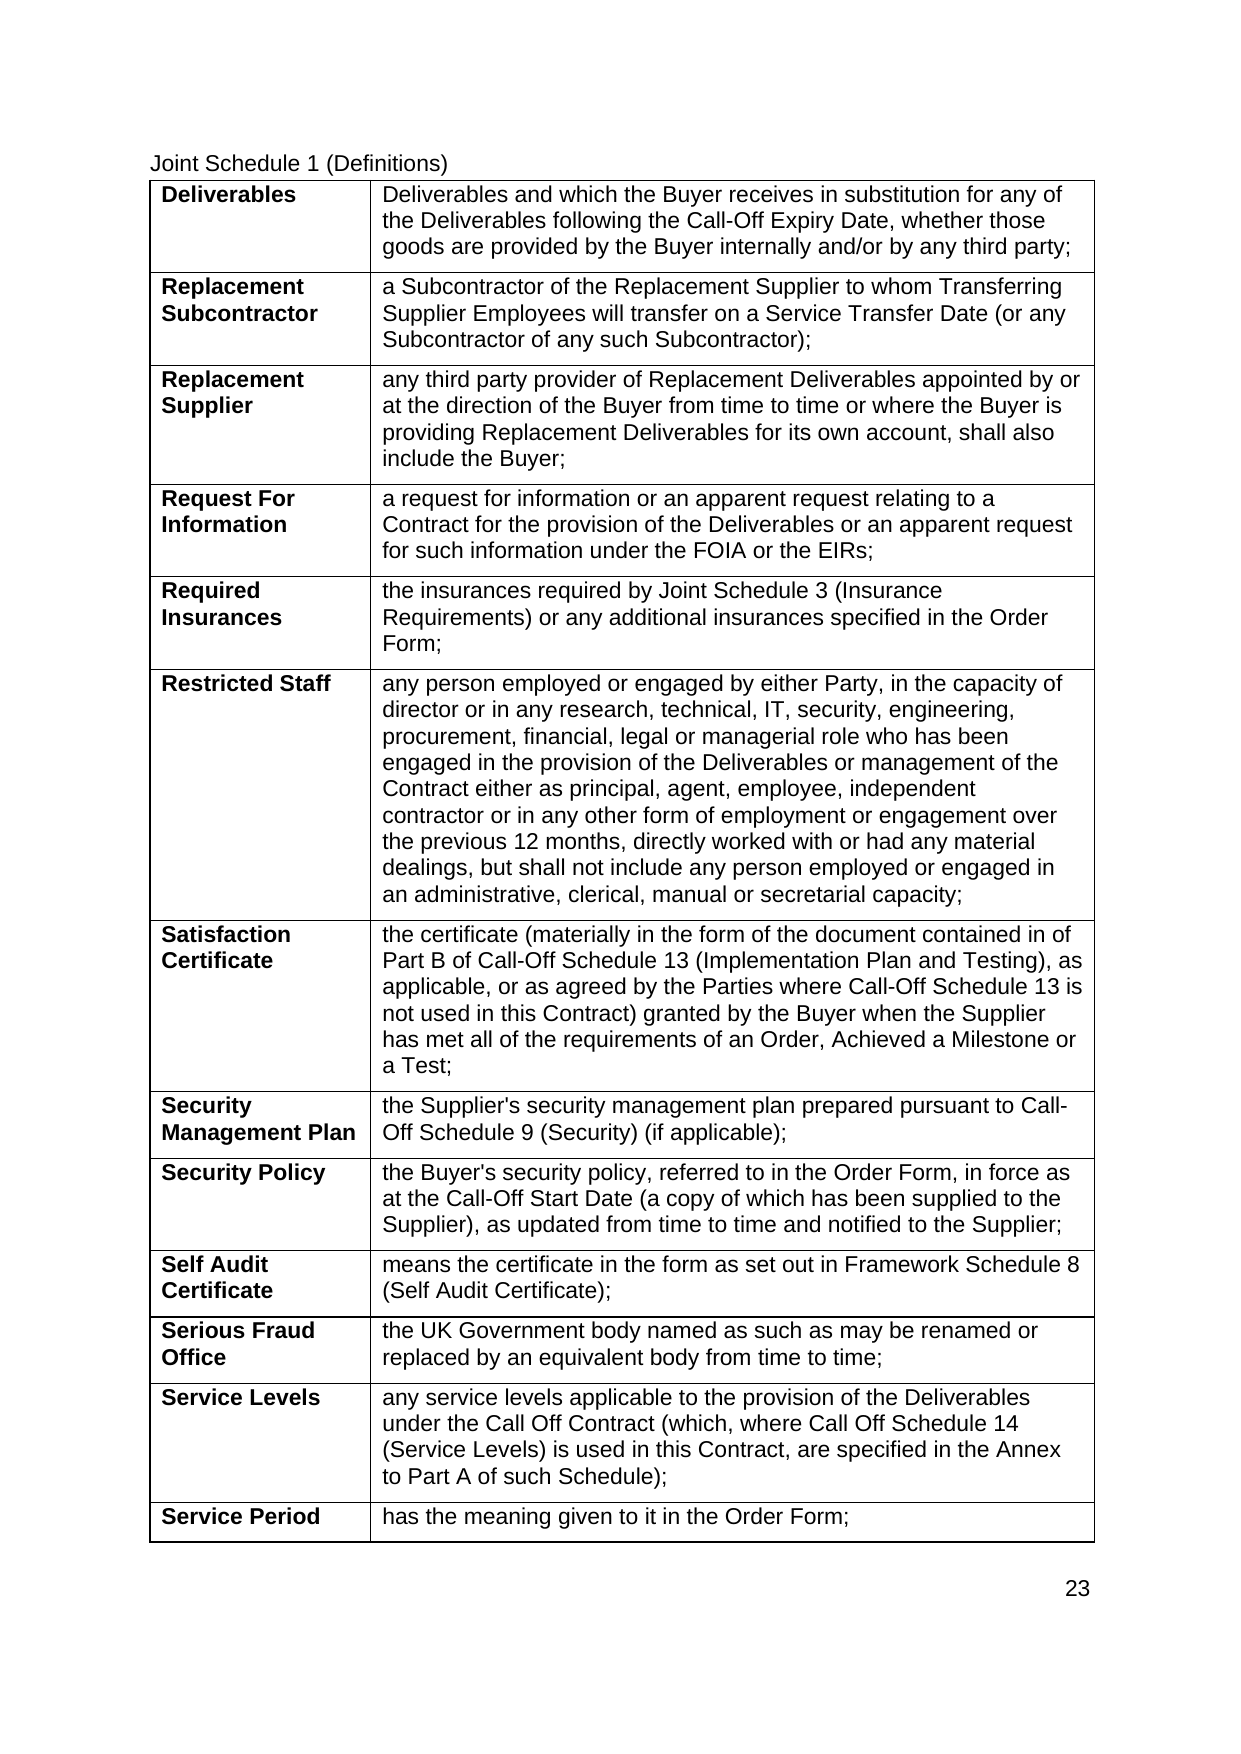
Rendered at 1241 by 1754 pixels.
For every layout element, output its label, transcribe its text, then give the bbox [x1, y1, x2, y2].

table_cell the Buyer's security policy, referred to in the Order Form, in force as at the Call-Off Start Date (a copy of which has been supplied to the Supplier), as updated from time to time and notified to the Supplier; [371, 1159, 1094, 1250]
table_cell the certificate (materially in the form of the document contained in of Part B of Call-Off Schedule 13 (Implementation Plan and Testing), as applicable, or as agreed by the Parties where Call-Off Schedule 13 is not used in this Contract) granted by the Buyer when the Supplier has met all of the requirements of an Order, Achieved a Milestone or a Test; [371, 921, 1094, 1091]
table_cell Replacement Subcontractor [151, 273, 370, 365]
table_cell Deliverables and which the Buyer receives in substitution for any of the Deliverables following the Call-Off Expiry Date, whether those goods are provided by the Buyer internally and/or by any third party; [371, 181, 1094, 272]
table_cell any third party provider of Replacement Deliverables appointed by or at the direction of the Buyer from time to time or where the Buyer is providing Replacement Deliverables for its own account, shall also include the Buyer; [371, 366, 1094, 484]
table_cell Required Insurances [151, 577, 370, 669]
table_cell a Subcontractor of the Replacement Supplier to whom Transferring Supplier Employees will transfer on a Service Transfer Date (or any Subcontractor of any such Subcontractor); [371, 273, 1094, 365]
table_cell the UK Government body named as such as may be renamed or replaced by an equivalent body from time to time; [371, 1318, 1094, 1383]
table_cell Request For Information [151, 485, 370, 576]
table_cell Security Policy [151, 1159, 370, 1250]
table_cell Deliverables [151, 181, 370, 272]
table_cell Service Levels [151, 1384, 370, 1502]
table_cell Restricted Staff [151, 670, 370, 919]
table_cell Security Management Plan [151, 1092, 370, 1157]
table_cell the Supplier's security management plan prepared pursuant to Call-Off Schedule 9 (Security) (if applicable); [371, 1092, 1094, 1157]
table_cell Replacement Supplier [151, 366, 370, 484]
table_cell Self Audit Certificate [151, 1251, 370, 1316]
table_cell Satisfaction Certificate [151, 921, 370, 1091]
table_cell a request for information or an apparent request relating to a Contract for the provision of the Deliverables or an apparent request for such information under the FOIA or the EIRs; [371, 485, 1094, 576]
table_cell means the certificate in the form as set out in Framework Schedule 8 (Self Audit Certificate); [371, 1251, 1094, 1316]
table_cell Serious Fraud Office [151, 1318, 370, 1383]
table_cell any service levels applicable to the provision of the Deliverables under the Call Off Contract (which, where Call Off Schedule 14 (Service Levels) is used in this Contract, are specified in the Annex to Part A of such Schedule); [371, 1384, 1094, 1502]
table_cell has the meaning given to it in the Order Form; [371, 1503, 1094, 1541]
table_cell the insurances required by Joint Schedule 3 (Insurance Requirements) or any additional insurances specified in the Order Form; [371, 577, 1094, 669]
table_cell Service Period [151, 1503, 370, 1541]
table_cell any person employed or engaged by either Party, in the capacity of director or in any research, technical, IT, security, engineering, procurement, financial, legal or managerial role who has been engaged in the provision of the Deliverables or management of the Contract either as principal, agent, employee, independent contractor or in any other form of employment or engagement over the previous 12 months, directly worked with or had any material dealings, but shall not include any person employed or engaged in an administrative, clerical, manual or secretarial capacity; [371, 670, 1094, 919]
